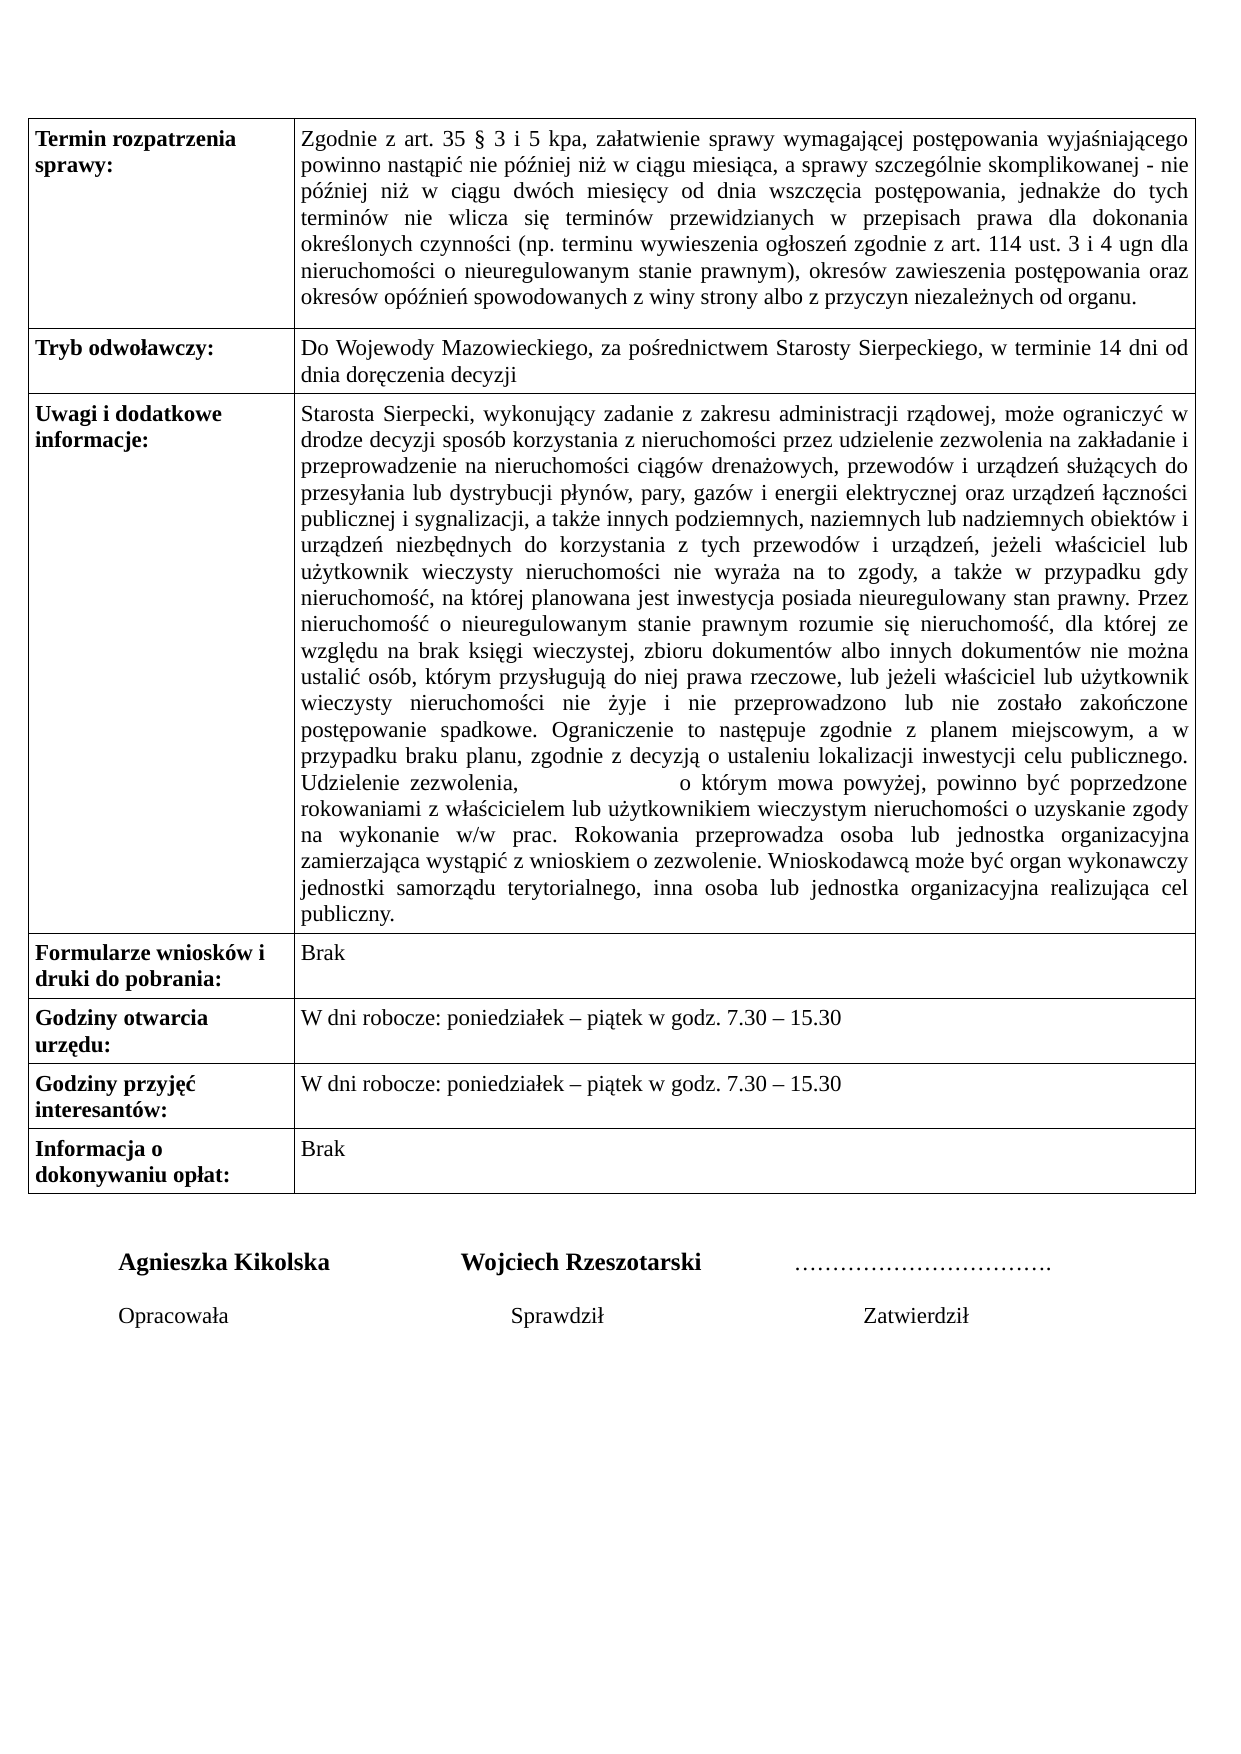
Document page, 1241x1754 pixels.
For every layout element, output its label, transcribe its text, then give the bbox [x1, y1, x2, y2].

table_cell W dni robocze: poniedziałek – piątek w godz. 7.30 – 15.30 [295, 1064, 1195, 1128]
table_cell Brak [295, 1129, 1195, 1193]
table_cell Zgodnie z art. 35 § 3 i 5 kpa, załatwienie sprawy wymagającej postępowania wyjaśniającego powinno nastąpić nie później niż w ciągu miesiąca, a sprawy szczególnie skomplikowanej - nie później niż w ciągu dwóch miesięcy od dnia wszczęcia postępowania, jednakże do tych terminów nie wlicza się terminów przewidzianych w przepisach prawa dla dokonania określonych czynności (np. terminu wywieszenia ogłoszeń zgodnie z art. 114 ust. 3 i 4 ugn dla nieruchomości o nieuregulowanym stanie prawnym), okresów zawieszenia postępowania oraz okresów opóźnień spowodowanych z winy strony albo z przyczyn niezależnych od organu. [295, 119, 1195, 328]
table_cell Informacja o dokonywaniu opłat: [29, 1129, 294, 1193]
table_cell Formularze wniosków i druki do pobrania: [29, 934, 294, 998]
table_cell Tryb odwoławczy: [29, 329, 294, 393]
table_cell Starosta Sierpecki, wykonujący zadanie z zakresu administracji rządowej, może ograniczyć w drodze decyzji sposób korzystania z nieruchomości przez udzielenie zezwolenia na zakładanie i przeprowadzenie na nieruchomości ciągów drenażowych, przewodów i urządzeń służących do przesyłania lub dystrybucji płynów, pary, gazów i energii elektrycznej oraz urządzeń łączności publicznej i sygnalizacji, a także innych podziemnych, naziemnych lub nadziemnych obiektów i urządzeń niezbędnych do korzystania z tych przewodów i urządzeń, jeżeli właściciel lub użytkownik wieczysty nieruchomości nie wyraża na to zgody, a także w przypadku gdy nieruchomość, na której planowana jest inwestycja posiada nieuregulowany stan prawny. Przez nieruchomość o nieuregulowanym stanie prawnym rozumie się nieruchomość, dla której ze względu na brak księgi wieczystej, zbioru dokumentów albo innych dokumentów nie można ustalić osób, którym przysługują do niej prawa rzeczowe, lub jeżeli właściciel lub użytkownik wieczysty nieruchomości nie żyje i nie przeprowadzono lub nie zostało zakończone postępowanie spadkowe. Ograniczenie to następuje zgodnie z planem miejscowym, a w przypadku braku planu, zgodnie z decyzją o ustaleniu lokalizacji inwestycji celu publicznego. Udzielenie zezwolenia, o którym mowa powyżej, powinno być poprzedzone rokowaniami z właścicielem lub użytkownikiem wieczystym nieruchomości o uzyskanie zgody na wykonanie w/w prac. Rokowania przeprowadza osoba lub jednostka organizacyjna zamierzająca wystąpić z wnioskiem o zezwolenie. Wnioskodawcą może być organ wykonawczy jednostki samorządu terytorialnego, inna osoba lub jednostka organizacyjna realizująca cel publiczny. [295, 394, 1195, 932]
table_cell Uwagi i dodatkowe informacje: [29, 394, 294, 932]
table_cell W dni robocze: poniedziałek – piątek w godz. 7.30 – 15.30 [295, 999, 1195, 1063]
table_cell Godziny otwarcia urzędu: [29, 999, 294, 1063]
table_cell Do Wojewody Mazowieckiego, za pośrednictwem Starosty Sierpeckiego, w terminie 14 dni od dnia doręczenia decyzji [295, 329, 1195, 393]
text Agnieszka Kikolska Wojciech Rzeszotarski ……………………………. [118, 1247, 1122, 1276]
table_cell Brak [295, 934, 1195, 998]
table_cell Termin rozpatrzenia sprawy: [29, 119, 294, 328]
table_cell Godziny przyjęć interesantów: [29, 1064, 294, 1128]
text Opracowała Sprawdził Zatwierdził [118, 1302, 1122, 1328]
